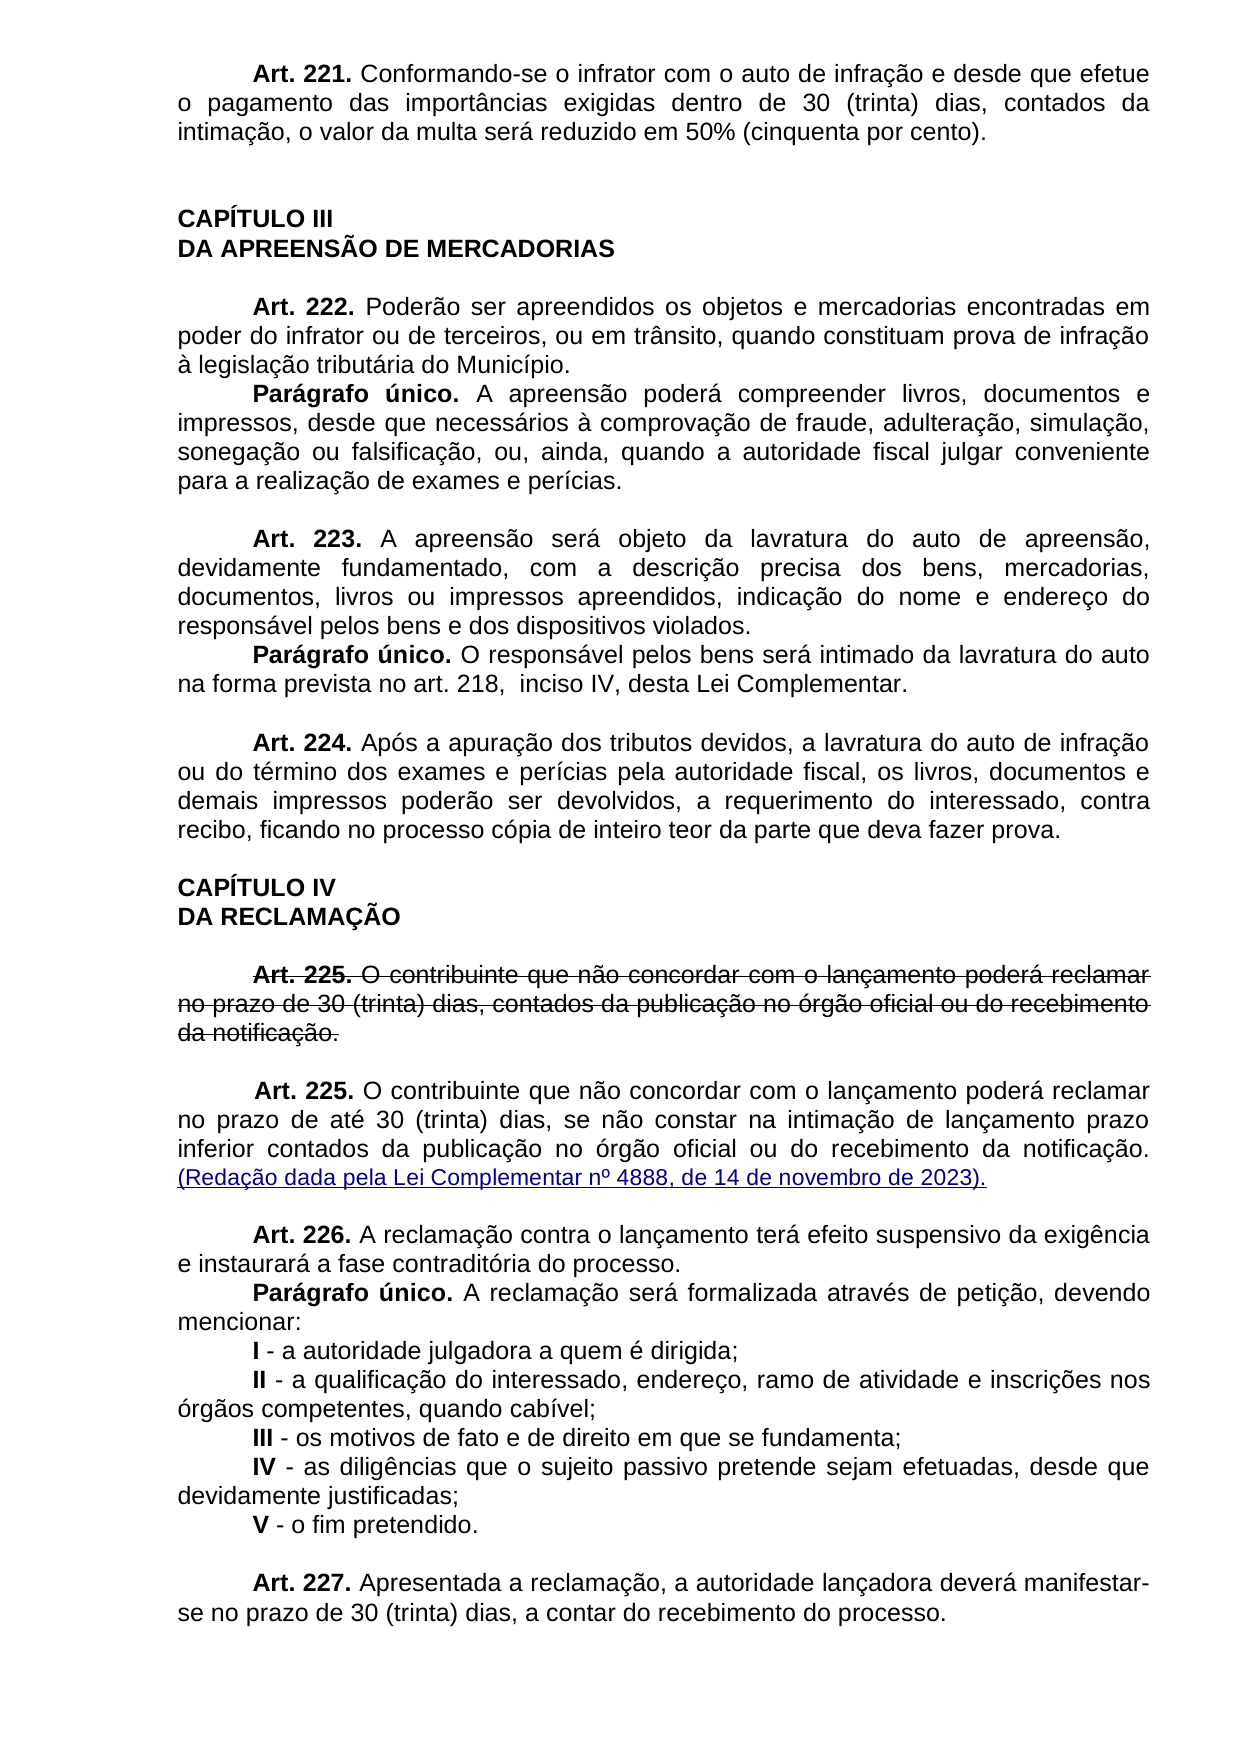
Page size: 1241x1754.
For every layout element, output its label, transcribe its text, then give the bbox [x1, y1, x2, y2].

text Parágrafo único. O responsável pelos bens será intimado da lavratura do auto na forma prevista no art. 218, inciso IV, desta Lei Complementar. [177, 640, 1152, 698]
text CAPÍTULO IV [177, 873, 1152, 902]
text Parágrafo único. A apreensão poderá compreender livros, documentos e impressos, desde que necessários à comprovação de fraude, adulteração, simulação, sonegação ou falsificação, ou, ainda, quando a autoridade fiscal julgar conveniente para a realização de exames e perícias. [177, 379, 1152, 495]
text II - a qualificação do interessado, endereço, ramo de atividade e inscrições nos órgãos competentes, quando cabível; [177, 1365, 1152, 1423]
text V - o fim pretendido. [177, 1510, 1152, 1539]
text III - os motivos de fato e de direito em que se fundamenta; [177, 1423, 1152, 1452]
text Art. 221. Conformando-se o infrator com o auto de infração e desde que efetue o pagamento das importâncias exigidas dentro de 30 (trinta) dias, contados da intimação, o valor da multa será reduzido em 50% (cinquenta por cento). [177, 59, 1152, 146]
text Art. 226. A reclamação contra o lançamento terá efeito suspensivo da exigência e instaurará a fase contraditória do processo. [177, 1219, 1152, 1278]
text I - a autoridade julgadora a quem é dirigida; [177, 1336, 1152, 1365]
text Art. 224. Após a apuração dos tributos devidos, a lavratura do auto de infração ou do término dos exames e perícias pela autoridade fiscal, os livros, documentos e demais impressos poderão ser devolvidos, a requerimento do interessado, contra recibo, ficando no processo cópia de inteiro teor da parte que deva fazer prova. [177, 727, 1152, 844]
text Art. 223. A apreensão será objeto da lavratura do auto de apreensão, devidamente fundamentado, com a descrição precisa dos bens, mercadorias, documentos, livros ou impressos apreendidos, indicação do nome e endereço do responsável pelos bens e dos dispositivos violados. [177, 524, 1152, 640]
text DA APREENSÃO DE MERCADORIAS [177, 233, 1152, 262]
text Art. 225. O contribuinte que não concordar com o lançamento poderá reclamar no prazo de 30 (trinta) dias, contados da publicação no órgão oficial ou do recebimento da notificação. [177, 960, 1152, 1047]
text Art. 225. O contribuinte que não concordar com o lançamento poderá reclamar no prazo de até 30 (trinta) dias, se não constar na intimação de lançamento prazo inferior contados da publicação no órgão oficial ou do recebimento da notificação.(Redação dada pela Lei Complementar nº 4888, de 14 de novembro de 2023). [177, 1076, 1152, 1191]
text DA RECLAMAÇÃO [177, 902, 1152, 931]
text CAPÍTULO III [177, 204, 1152, 233]
text Art. 227. Apresentada a reclamação, a autoridade lançadora deverá manifestar-se no prazo de 30 (trinta) dias, a contar do recebimento do processo. [177, 1568, 1152, 1626]
text Parágrafo único. A reclamação será formalizada através de petição, devendo mencionar: [177, 1278, 1152, 1336]
text Art. 222. Poderão ser apreendidos os objetos e mercadorias encontradas em poder do infrator ou de terceiros, ou em trânsito, quando constituam prova de infração à legislação tributária do Município. [177, 292, 1152, 379]
text IV - as diligências que o sujeito passivo pretende sejam efetuadas, desde que devidamente justificadas; [177, 1452, 1152, 1510]
